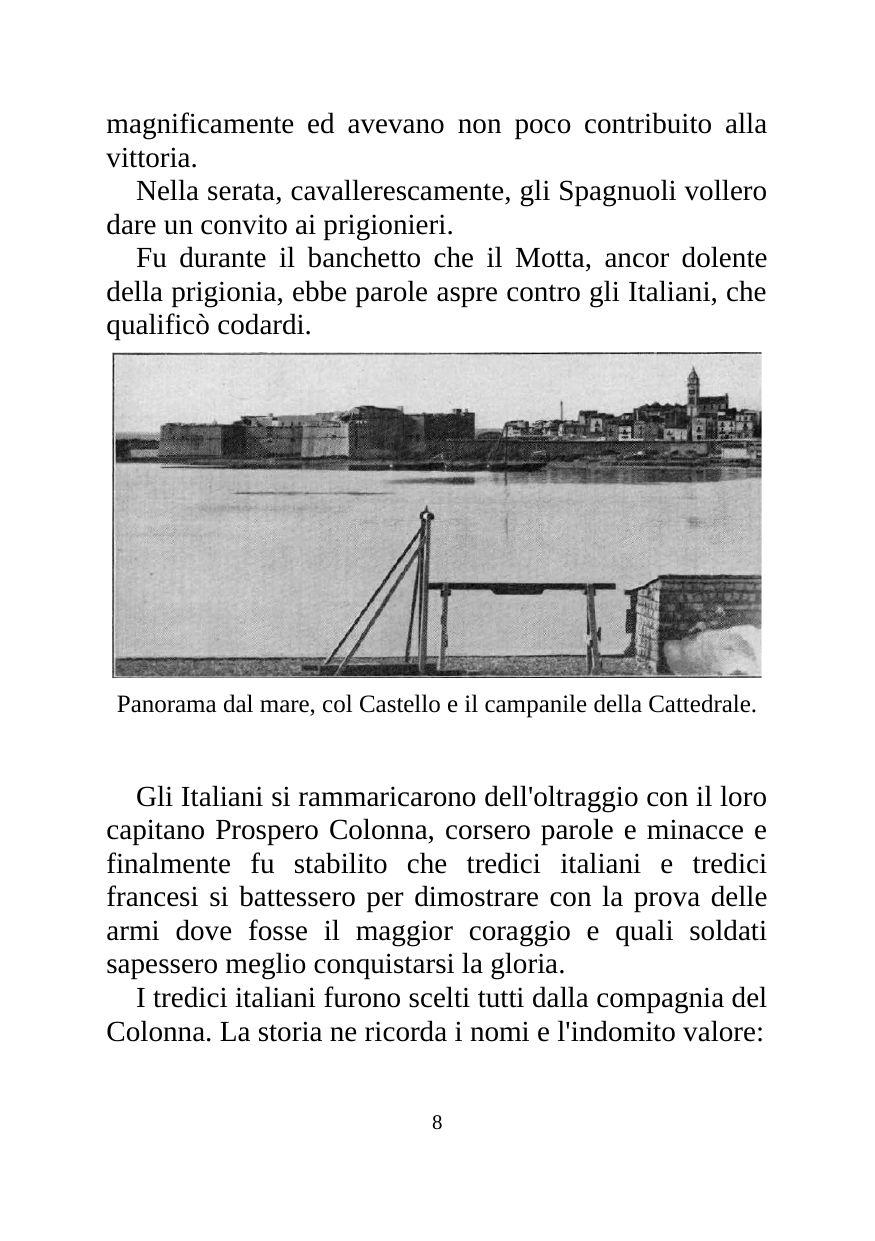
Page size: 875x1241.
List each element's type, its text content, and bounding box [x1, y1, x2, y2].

picture [112, 352, 762, 678]
text Gli Italiani si rammaricarono dell'oltraggio con il loro capitano Prospero Colonna, corsero parole e minacce e finalmente fu stabilito che tredici italiani e tredici francesi si battessero per dimostrare con la prova delle armi dove fosse il maggior coraggio e quali soldati sapessero meglio conquistarsi la gloria. [106, 341, 768, 980]
text I tredici italiani furono scelti tutti dalla compagnia del Colonna. La storia ne ricorda i nomi e l'indomito valore: [106, 980, 768, 1047]
text Fu durante il banchetto che il Motta, ancor dolente della prigionia, ebbe parole aspre contro gli Italiani, che qualificò codardi. [106, 240, 768, 341]
text Panorama dal mare, col Castello e il campanile della Cattedrale. [112, 678, 762, 718]
text Nella serata, cavallerescamente, gli Spagnuoli vollero dare un convito ai prigionieri. [106, 173, 768, 240]
text magnificamente ed avevano non poco contribuito alla vittoria. [106, 106, 768, 173]
